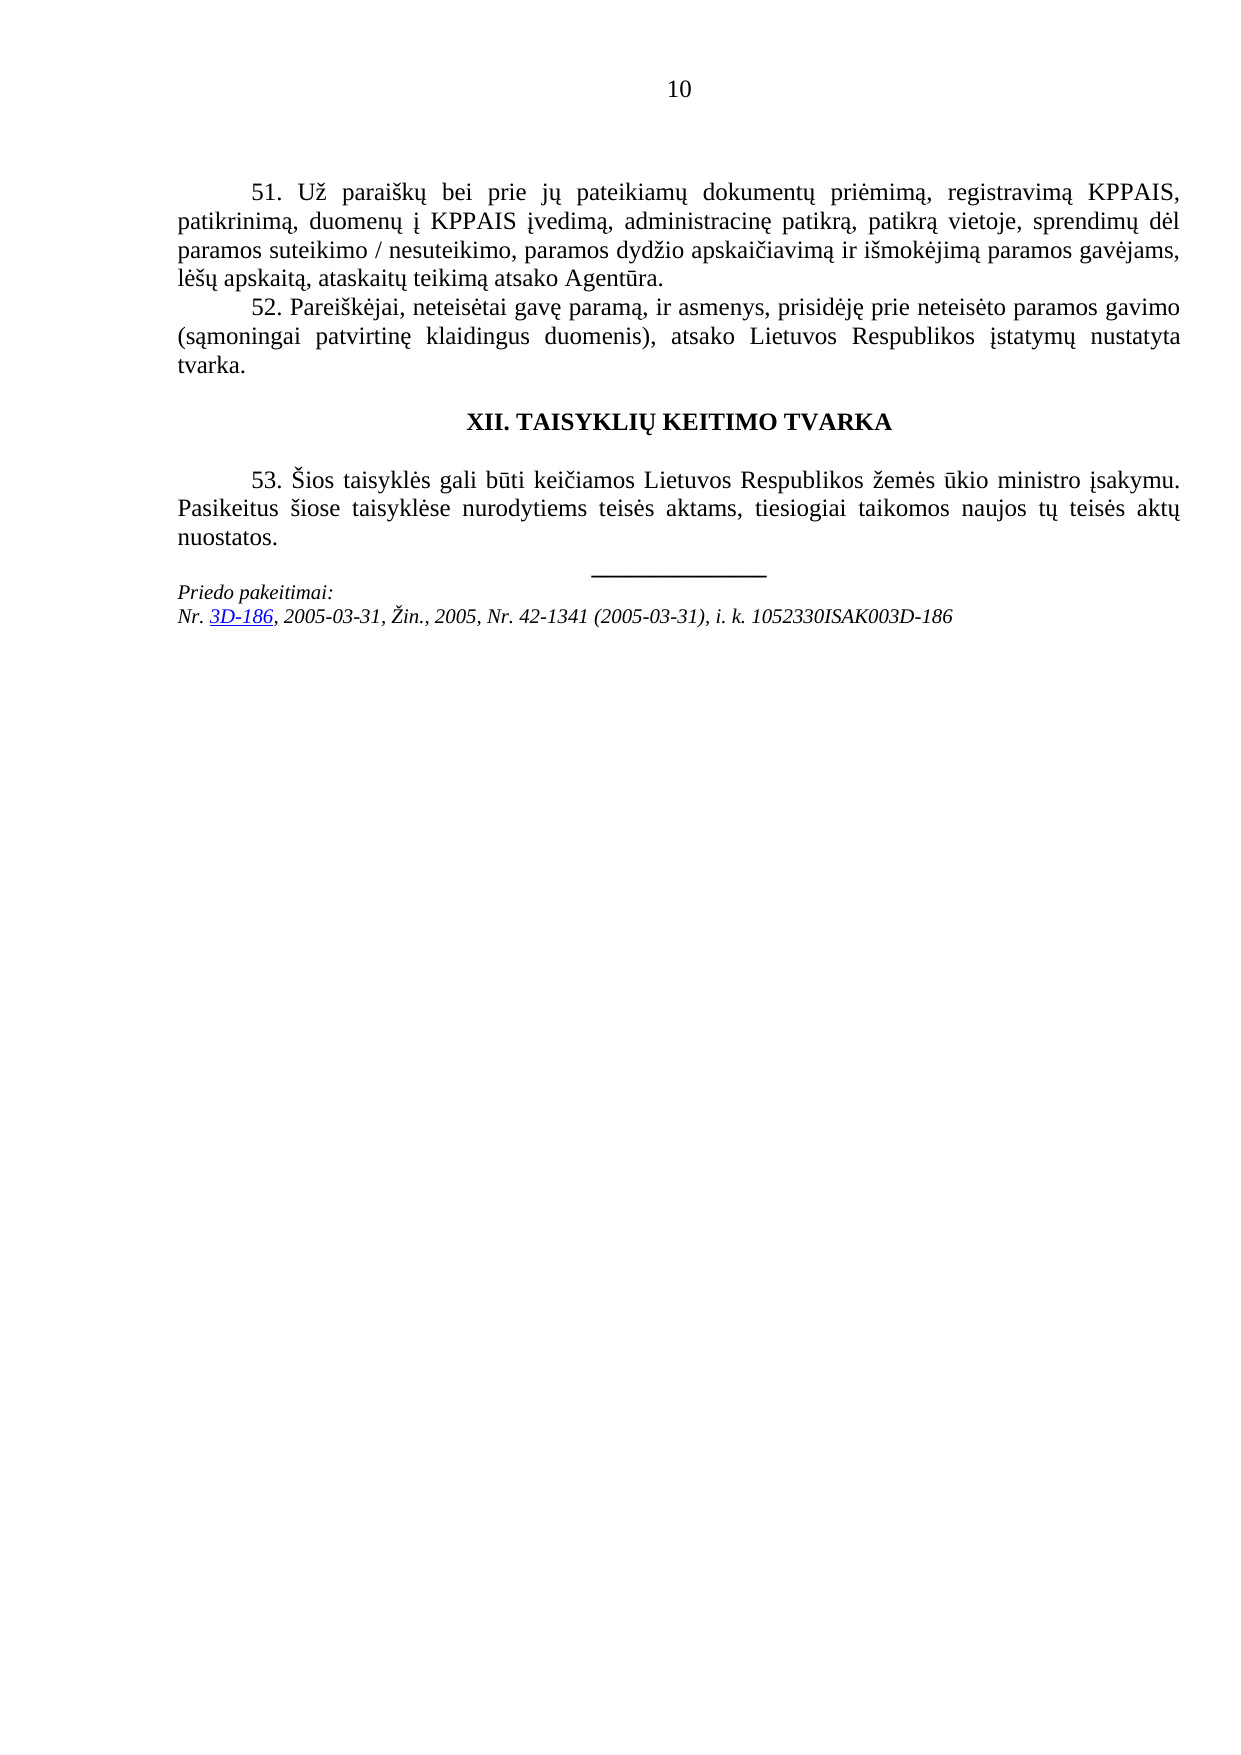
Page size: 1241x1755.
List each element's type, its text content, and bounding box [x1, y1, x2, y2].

text 53. Šios taisyklės gali būti keičiamos Lietuvos Respublikos žemės ūkio ministro įsakymu. Pasikeitus šiose taisyklėse nurodytiems teisės aktams, tiesiogiai taikomos naujos tų teisės aktų nuostatos. [177, 465, 1181, 551]
text 52. Pareiškėjai, neteisėtai gavę paramą, ir asmenys, prisidėję prie neteisėto paramos gavimo (sąmoningai patvirtinę klaidingus duomenis), atsako Lietuvos Respublikos įstatymų nustatyta tvarka. [177, 292, 1181, 378]
text ______________ [177, 551, 1181, 580]
text XII. TAISYKLIŲ keitimo tvarka [177, 407, 1181, 436]
text Priedo pakeitimai: [177, 580, 1181, 604]
text Nr. 3D-186, 2005-03-31, Žin., 2005, Nr. 42-1341 (2005-03-31), i. k. 1052330ISAK003D-186 [177, 604, 1181, 628]
text 51. Už paraiškų bei prie jų pateikiamų dokumentų priėmimą, registravimą KPPAIS, patikrinimą, duomenų į KPPAIS įvedimą, administracinę patikrą, patikrą vietoje, sprendimų dėl paramos suteikimo / nesuteikimo, paramos dydžio apskaičiavimą ir išmokėjimą paramos gavėjams, lėšų apskaitą, ataskaitų teikimą atsako Agentūra. [177, 177, 1181, 292]
